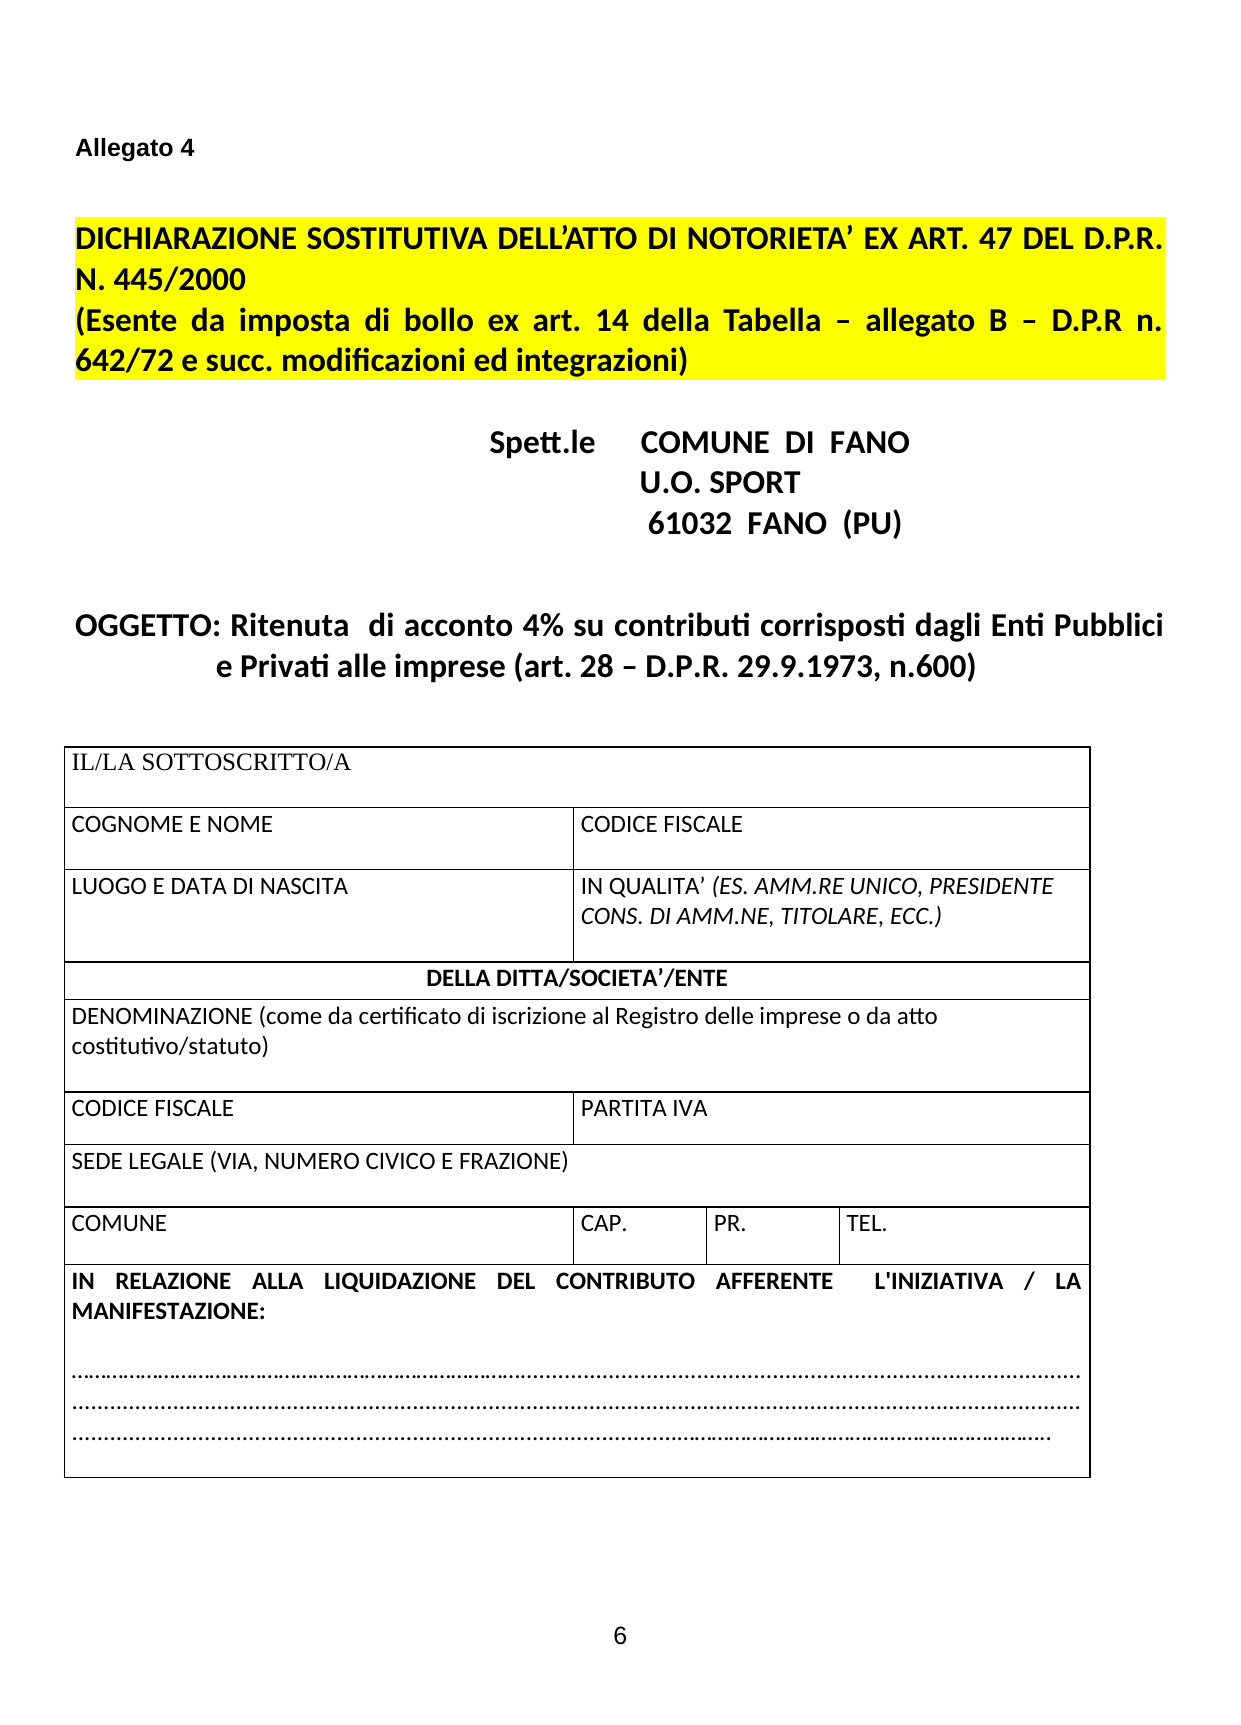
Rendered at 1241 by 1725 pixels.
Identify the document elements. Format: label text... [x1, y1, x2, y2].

text Allegato 4 [75, 133, 1165, 162]
text Spett.le COMUNE DI FANO [75, 421, 1165, 461]
text 61032 FANO (PU) [75, 502, 1165, 543]
text U.O. SPORT [75, 461, 1165, 502]
table_cell COGNOME E NOME [65, 808, 573, 869]
table_cell SEDE LEGALE (VIA, NUMERO CIVICO E FRAZIONE) [65, 1145, 1089, 1206]
table_cell IN RELAZIONE ALLA LIQUIDAZIONE DEL CONTRIBUTO AFFERENTE L'INIZIATIVA / LA MANIFESTAZIONE: …………………………………………………………………….........................................................................................................................................................................................................................................................................................................................................................……………………………………………………….. [65, 1265, 1089, 1477]
text (Esente da imposta di bollo ex art. 14 della Tabella – allegato B – D.P.R n. 642/72 e succ. modificazioni ed integrazioni) [75, 298, 1165, 380]
table_cell PR. [707, 1208, 839, 1264]
table_cell CODICE FISCALE [574, 808, 1089, 869]
table_cell CODICE FISCALE [65, 1093, 573, 1144]
table_cell DENOMINAZIONE (come da certificato di iscrizione al Registro delle imprese o da atto costitutivo/statuto) [65, 1000, 1089, 1091]
table_cell IN QUALITA’ (ES. AMM.RE UNICO, PRESIDENTE CONS. DI AMM.NE, TITOLARE, ECC.) [574, 870, 1089, 961]
table_cell LUOGO E DATA DI NASCITA [65, 870, 573, 961]
table_header IL/LA SOTTOSCRITTO/A [65, 748, 1089, 807]
table_cell CAP. [574, 1208, 706, 1264]
table_cell PARTITA IVA [574, 1093, 1089, 1144]
table_cell TEL. [840, 1208, 1089, 1264]
table_cell DELLA DITTA/SOCIETA’/ENTE [65, 963, 1089, 999]
text DICHIARAZIONE SOSTITUTIVA DELL’ATTO DI NOTORIETA’ EX ART. 47 DEL D.P.R. N. 445/2000 [75, 217, 1165, 298]
subtitle OGGETTO: Ritenuta di acconto 4% su contributi corrisposti dagli Enti Pubblici e Privati alle imprese (art. 28 – D.P.R. 29.9.1973, n.600) [75, 604, 1165, 685]
table_cell COMUNE [65, 1208, 573, 1264]
